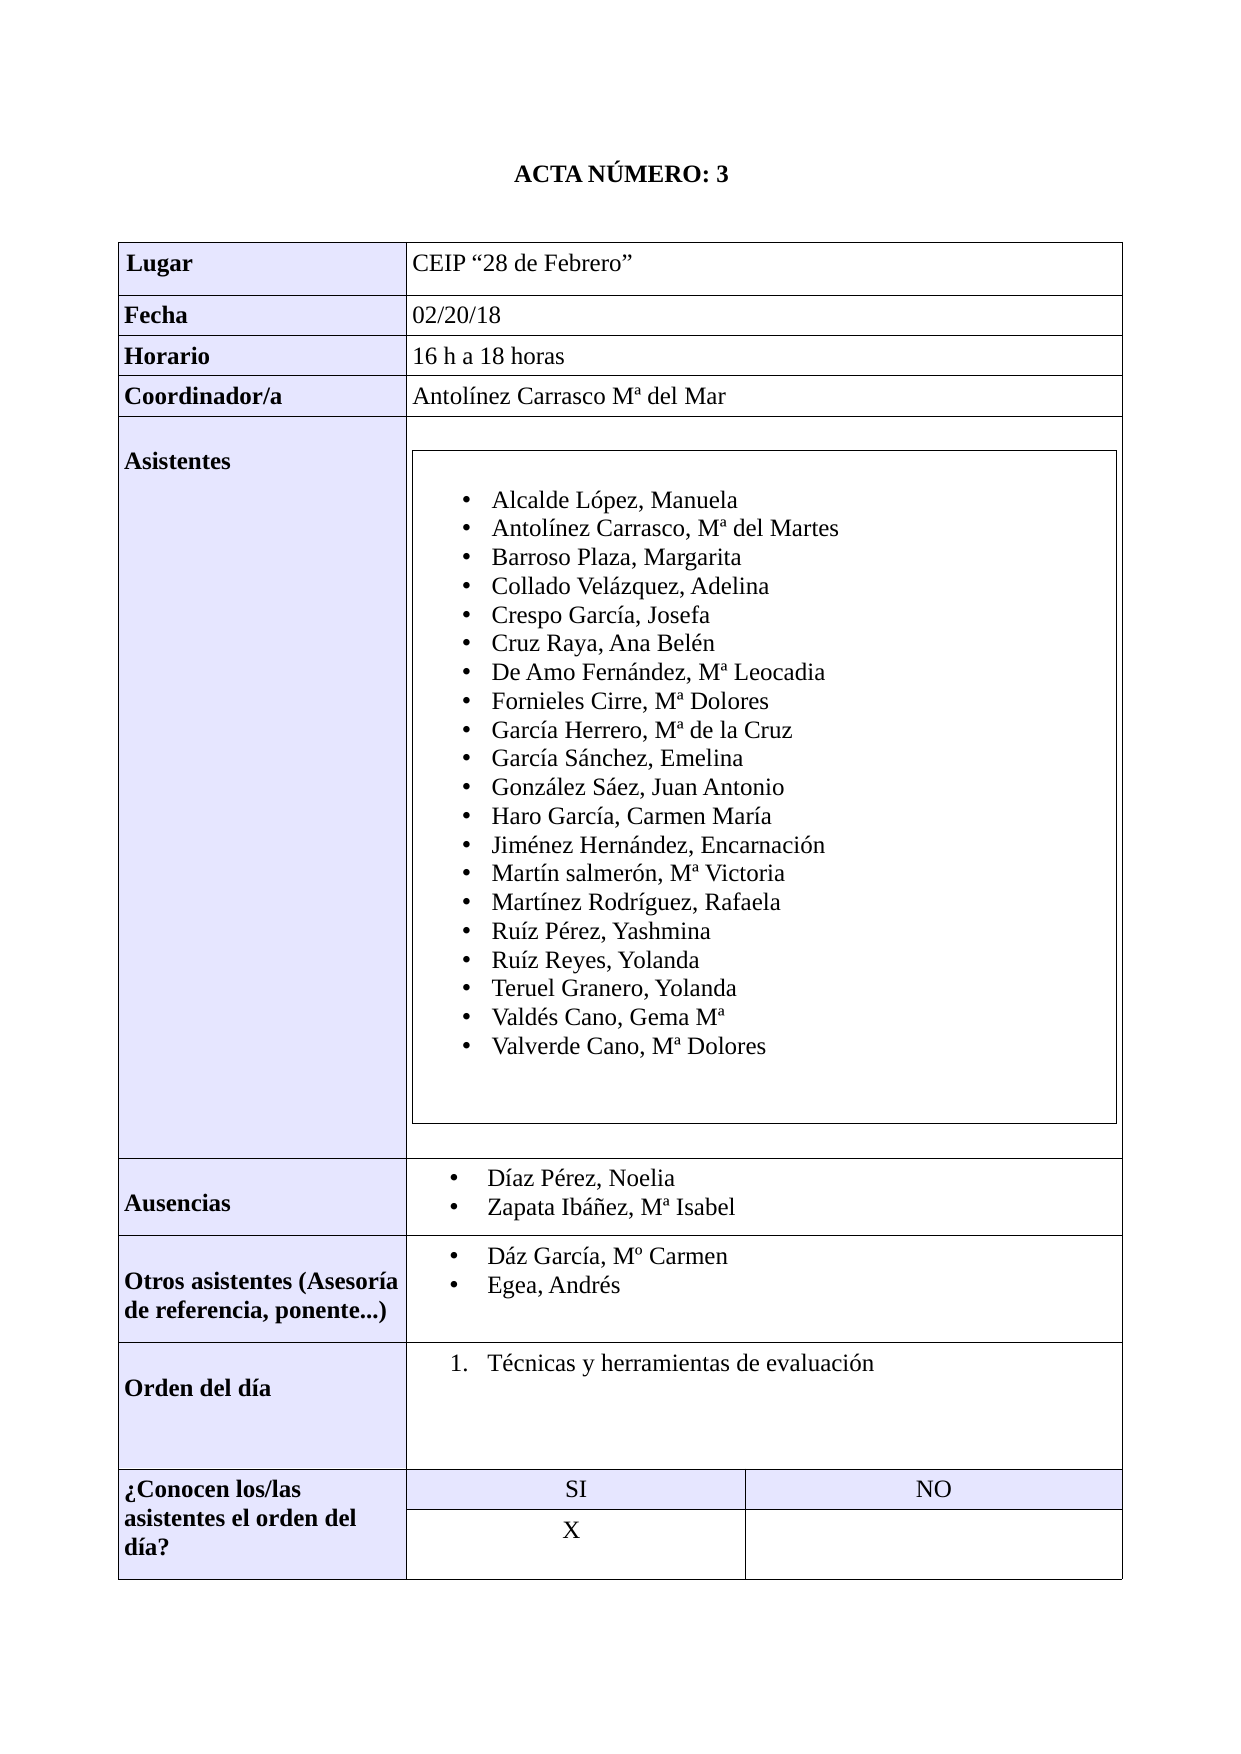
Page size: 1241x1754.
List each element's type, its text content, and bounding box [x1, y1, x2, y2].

table_header CEIP “28 de Febrero” [407, 243, 1122, 295]
table_cell Técnicas y herramientas de evaluación [407, 1343, 1122, 1468]
table_cell [407, 417, 1122, 1158]
table_cell Orden del día [119, 1343, 406, 1468]
table_cell Dáz García, Mº Carmen Egea, Andrés [407, 1236, 1122, 1342]
table_cell Coordinador/a [119, 376, 406, 416]
table_cell Antolínez Carrasco Mª del Mar [407, 376, 1122, 416]
table_cell ¿Conocen los/las asistentes el orden del día? [119, 1470, 406, 1579]
table_cell NO [746, 1470, 1122, 1509]
table_cell SI [407, 1470, 745, 1509]
table_cell Otros asistentes (Asesoría de referencia, ponente...) [119, 1236, 406, 1342]
text ACTA NÚMERO: 3 [120, 159, 1122, 188]
table_header Alcalde López, Manuela Antolínez Carrasco, Mª del Martes Barroso Plaza, Margarita Collado Velázquez, Adelina Crespo García, Josefa Cruz Raya, Ana Belén De Amo Fernández, Mª Leocadia Fornieles Cirre, Mª Dolores García Herrero, Mª de la Cruz García Sánchez, Emelina González Sáez, Juan Antonio Haro García, Carmen María Jiménez Hernández, Encarnación Martín salmerón, Mª Victoria Martínez Rodríguez, Rafaela Ruíz Pérez, Yashmina Ruíz Reyes, Yolanda Teruel Granero, Yolanda Valdés Cano, Gema Mª Valverde Cano, Mª Dolores [413, 451, 1116, 1123]
table_cell Fecha [119, 296, 406, 335]
table_cell X [407, 1510, 745, 1579]
table_cell Díaz Pérez, Noelia Zapata Ibáñez, Mª Isabel [407, 1159, 1122, 1235]
table_cell 16 h a 18 horas [407, 336, 1122, 375]
table_cell Asistentes [119, 417, 406, 1158]
table_header Lugar [119, 243, 406, 295]
table_cell Horario [119, 336, 406, 375]
table_cell Ausencias [119, 1159, 406, 1235]
table_cell 20/02/18 [407, 296, 1122, 335]
table_cell [746, 1510, 1122, 1579]
